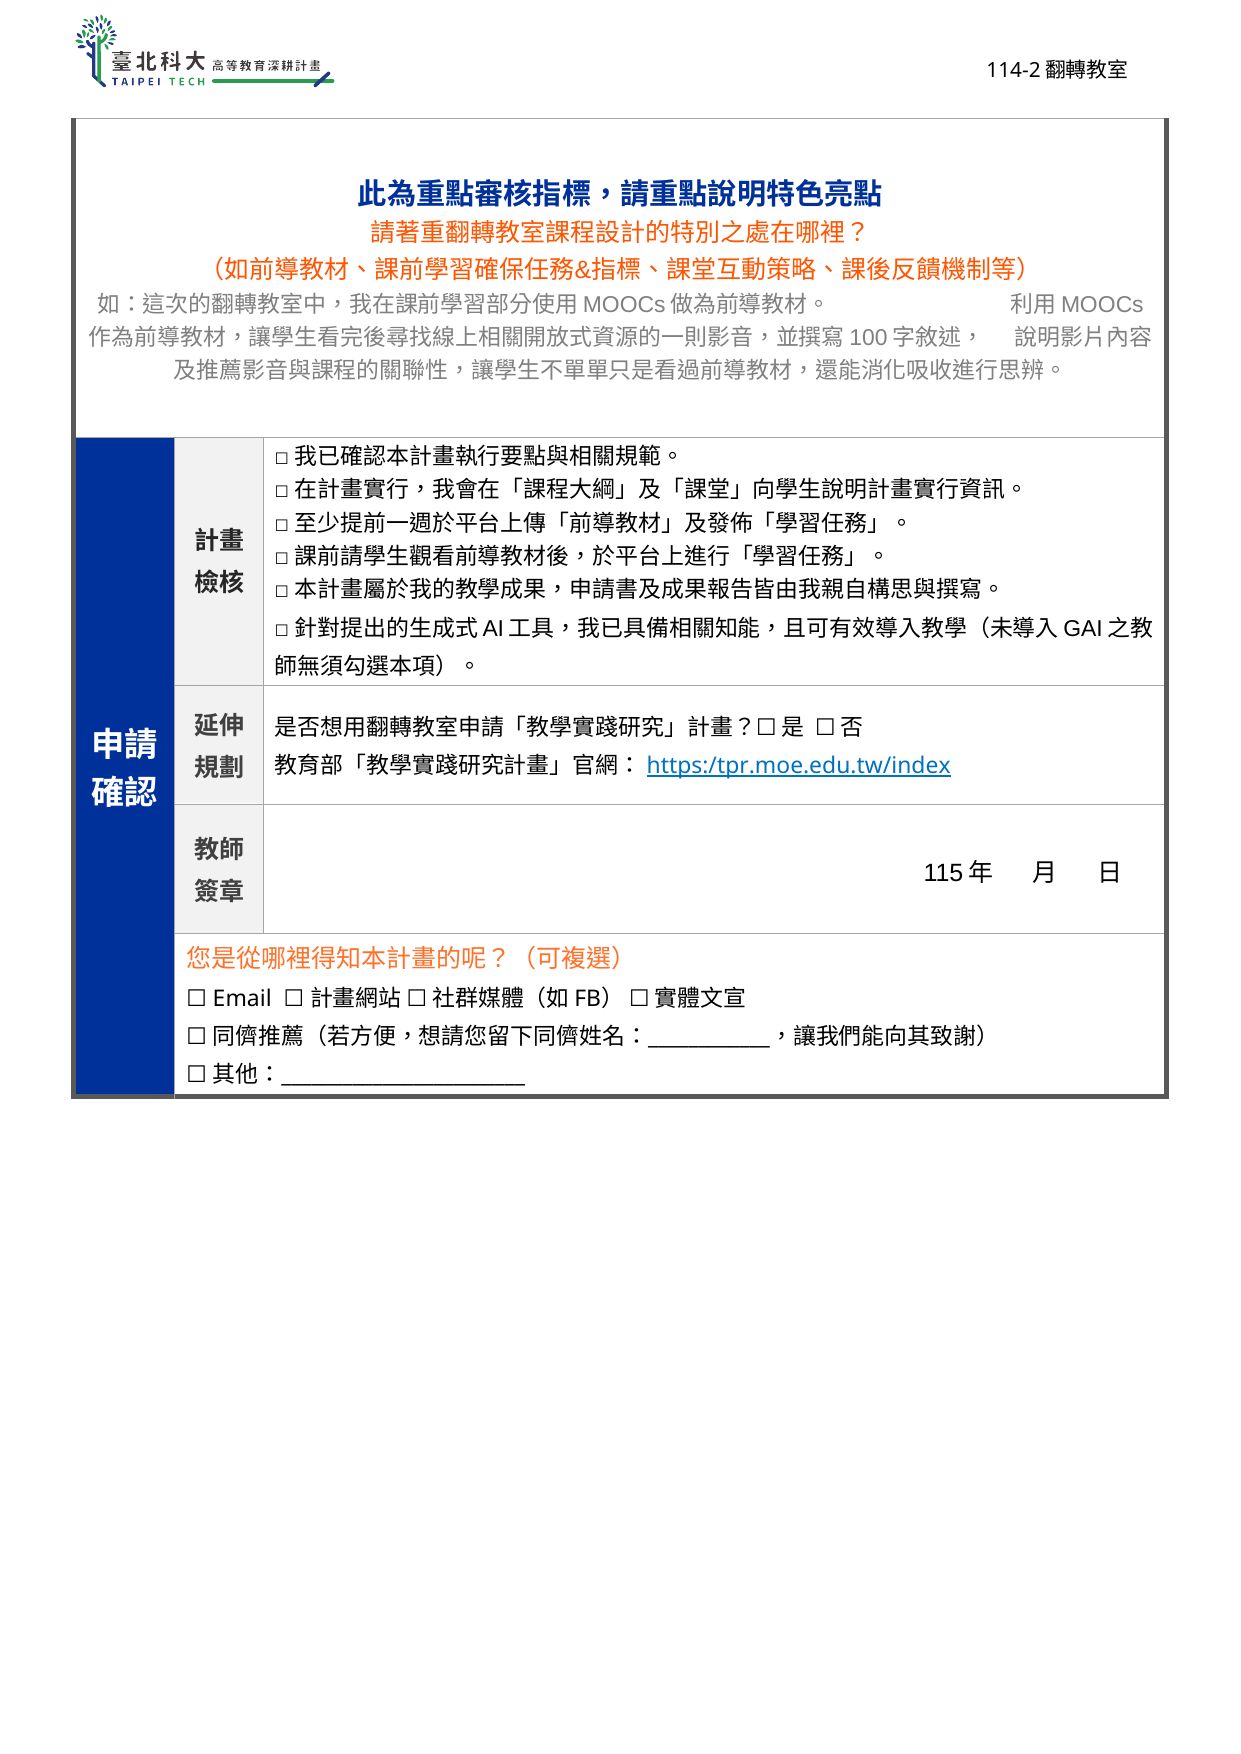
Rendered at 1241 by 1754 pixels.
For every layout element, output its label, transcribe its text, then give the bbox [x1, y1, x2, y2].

table_cell 延伸規劃 [175, 686, 263, 803]
table_cell 是否想用翻轉教室申請「教學實踐研究」計畫？☐ 是 ☐ 否 教育部「教學實踐研究計畫」官網： https:/tpr.moe.edu.tw/index [264, 686, 1164, 803]
table_cell 115年 月 日 [264, 805, 1164, 933]
table_cell 申請 確認 [76, 438, 174, 1094]
table_cell 計畫檢核 [175, 438, 263, 685]
table_cell 您是從哪裡得知本計畫的呢？（可複選） ☐ Email ☐ 計畫網站 ☐ 社群媒體（如FB） ☐ 實體文宣 ☐ 同儕推薦（若方便，想請您留下同儕姓名：____________，讓我們能向其致謝） ☐ 其他：________________________ [175, 934, 1164, 1094]
table_cell 此為重點審核指標，請重點說明特色亮點 請著重翻轉教室課程設計的特別之處在哪裡？ （如前導教材、課前學習確保任務&指標、課堂互動策略、課後反饋機制等） 如：這次的翻轉教室中，我在課前學習部分使用MOOCs做為前導教材。 利用MOOCs作為前導教材，讓學生看完後尋找線上相關開放式資源的一則影音，並撰寫100字敘述， 說明影片內容及推薦影音與課程的關聯性，讓學生不單單只是看過前導教材，還能消化吸收進行思辨。 [76, 119, 1164, 437]
table_cell 教師簽章 [175, 805, 263, 933]
table_cell ☐ 我已確認本計畫執行要點與相關規範。 ☐ 在計畫實行，我會在「課程大綱」及「課堂」向學生說明計畫實行資訊。 ☐ 至少提前一週於平台上傳「前導教材」及發佈「學習任務」。 ☐ 課前請學生觀看前導教材後，於平台上進行「學習任務」。 ☐ 本計畫屬於我的教學成果，申請書及成果報告皆由我親自構思與撰寫。 ☐ 針對提出的生成式AI工具，我已具備相關知能，且可有效導入教學（未導入GAI之教師無須勾選本項）。 [264, 438, 1164, 685]
